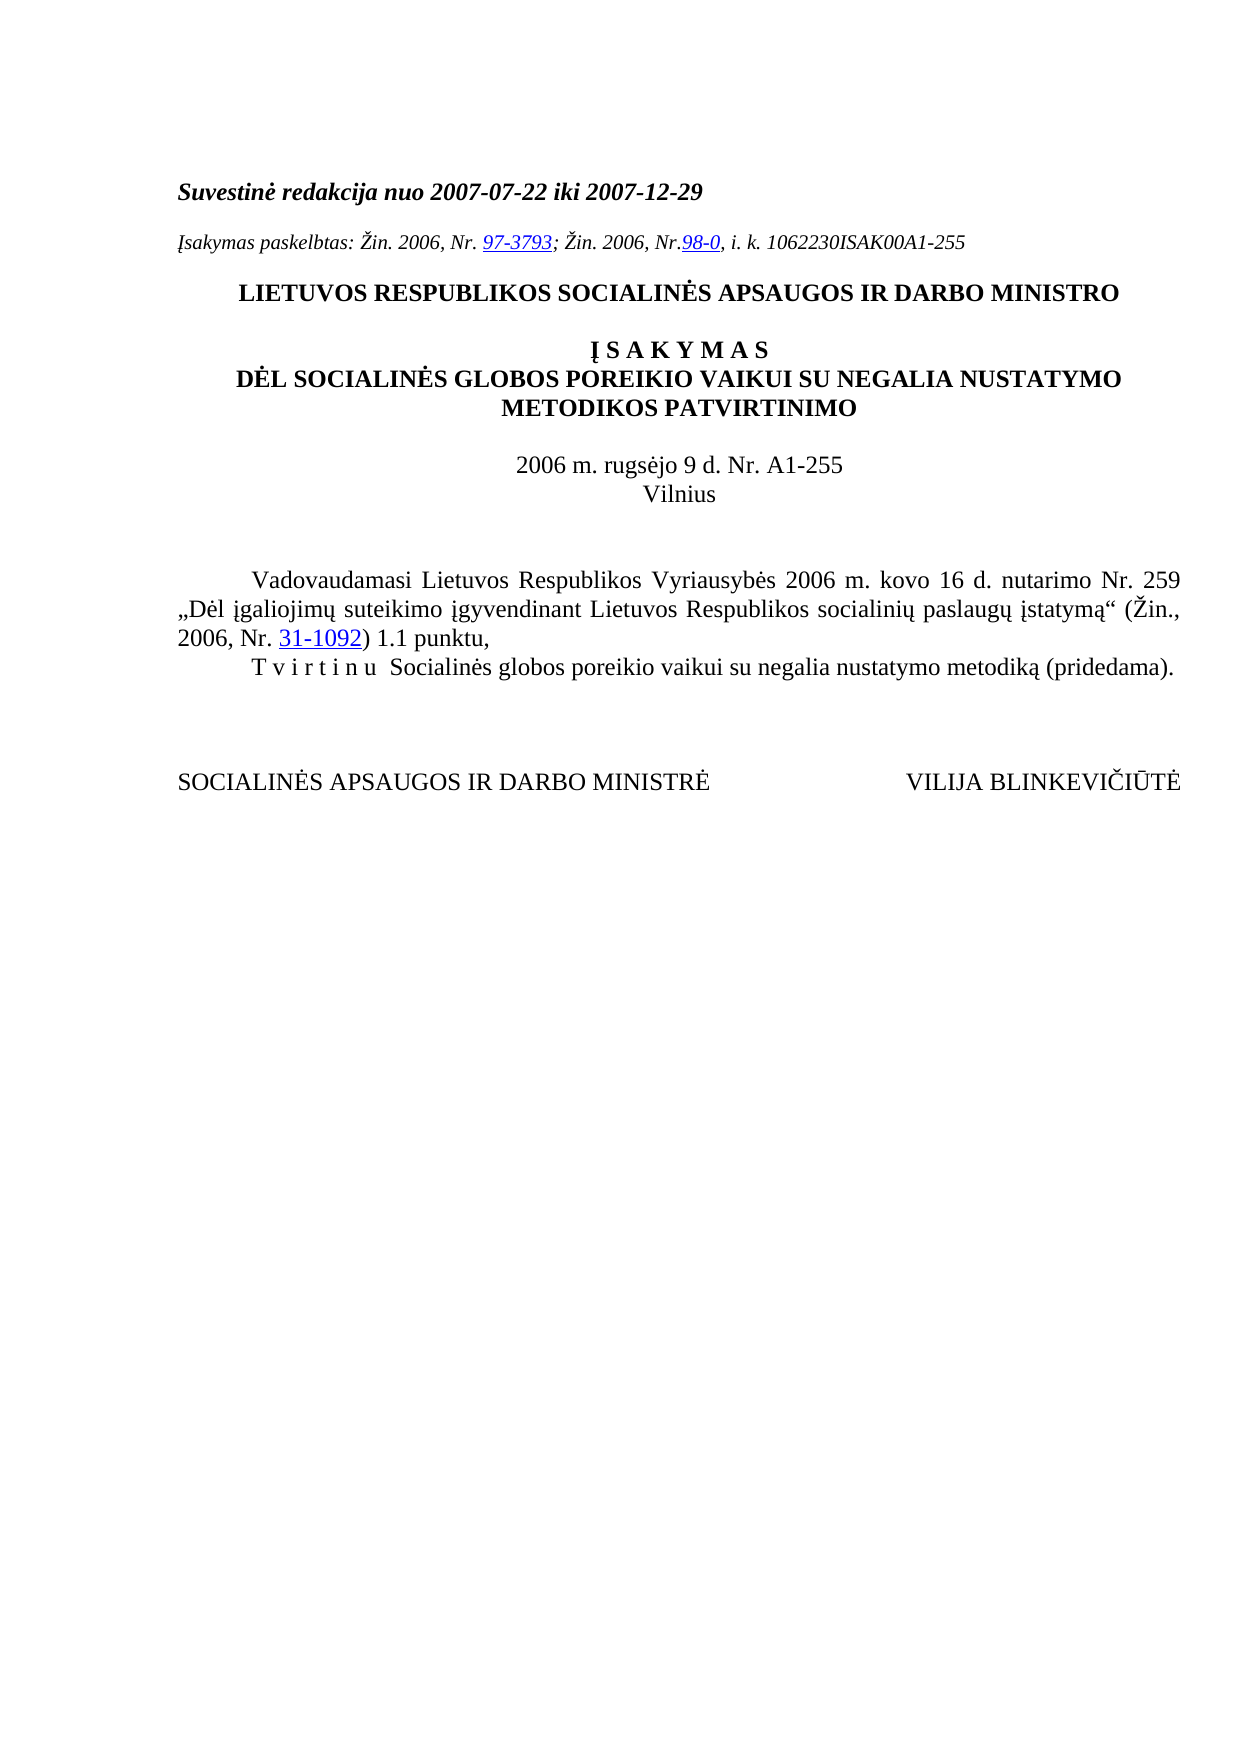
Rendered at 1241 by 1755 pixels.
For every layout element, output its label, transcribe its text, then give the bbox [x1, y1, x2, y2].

text DĖL SOCIALINĖS GLOBOS POREIKIO VAIKUI SU NEGALIA NUSTATYMO METODIKOS PATVIRTINIMO [177, 364, 1181, 422]
text LIETUVOS RESPUBLIKOS SOCIALINĖS APSAUGOS IR DARBO MINISTRO [177, 278, 1181, 307]
text Vilnius [177, 479, 1181, 508]
text Tvirtinu Socialinės globos poreikio vaikui su negalia nustatymo metodiką (pridedama). [177, 652, 1181, 681]
text Įsakymas paskelbtas: Žin. 2006, Nr. 97-3793; Žin. 2006, Nr.98-0, i. k. 1062230ISAK00A1-255 [177, 230, 1181, 254]
text Į S A K Y M A S [177, 336, 1181, 364]
text SOCIALINĖS APSAUGOS IR DARBO MINISTRĖ VILIJA BLINKEVIČIŪTĖ [177, 767, 1181, 796]
text 2006 m. rugsėjo 9 d. Nr. A1-255 [177, 451, 1181, 479]
text Vadovaudamasi Lietuvos Respublikos Vyriausybės 2006 m. kovo 16 d. nutarimo Nr. 259 „Dėl įgaliojimų suteikimo įgyvendinant Lietuvos Respublikos socialinių paslaugų įstatymą“ (Žin., 2006, Nr. 31-1092) 1.1 punktu, [177, 566, 1181, 652]
text Suvestinė redakcija nuo 2007-07-22 iki 2007-12-29 [177, 177, 1181, 206]
